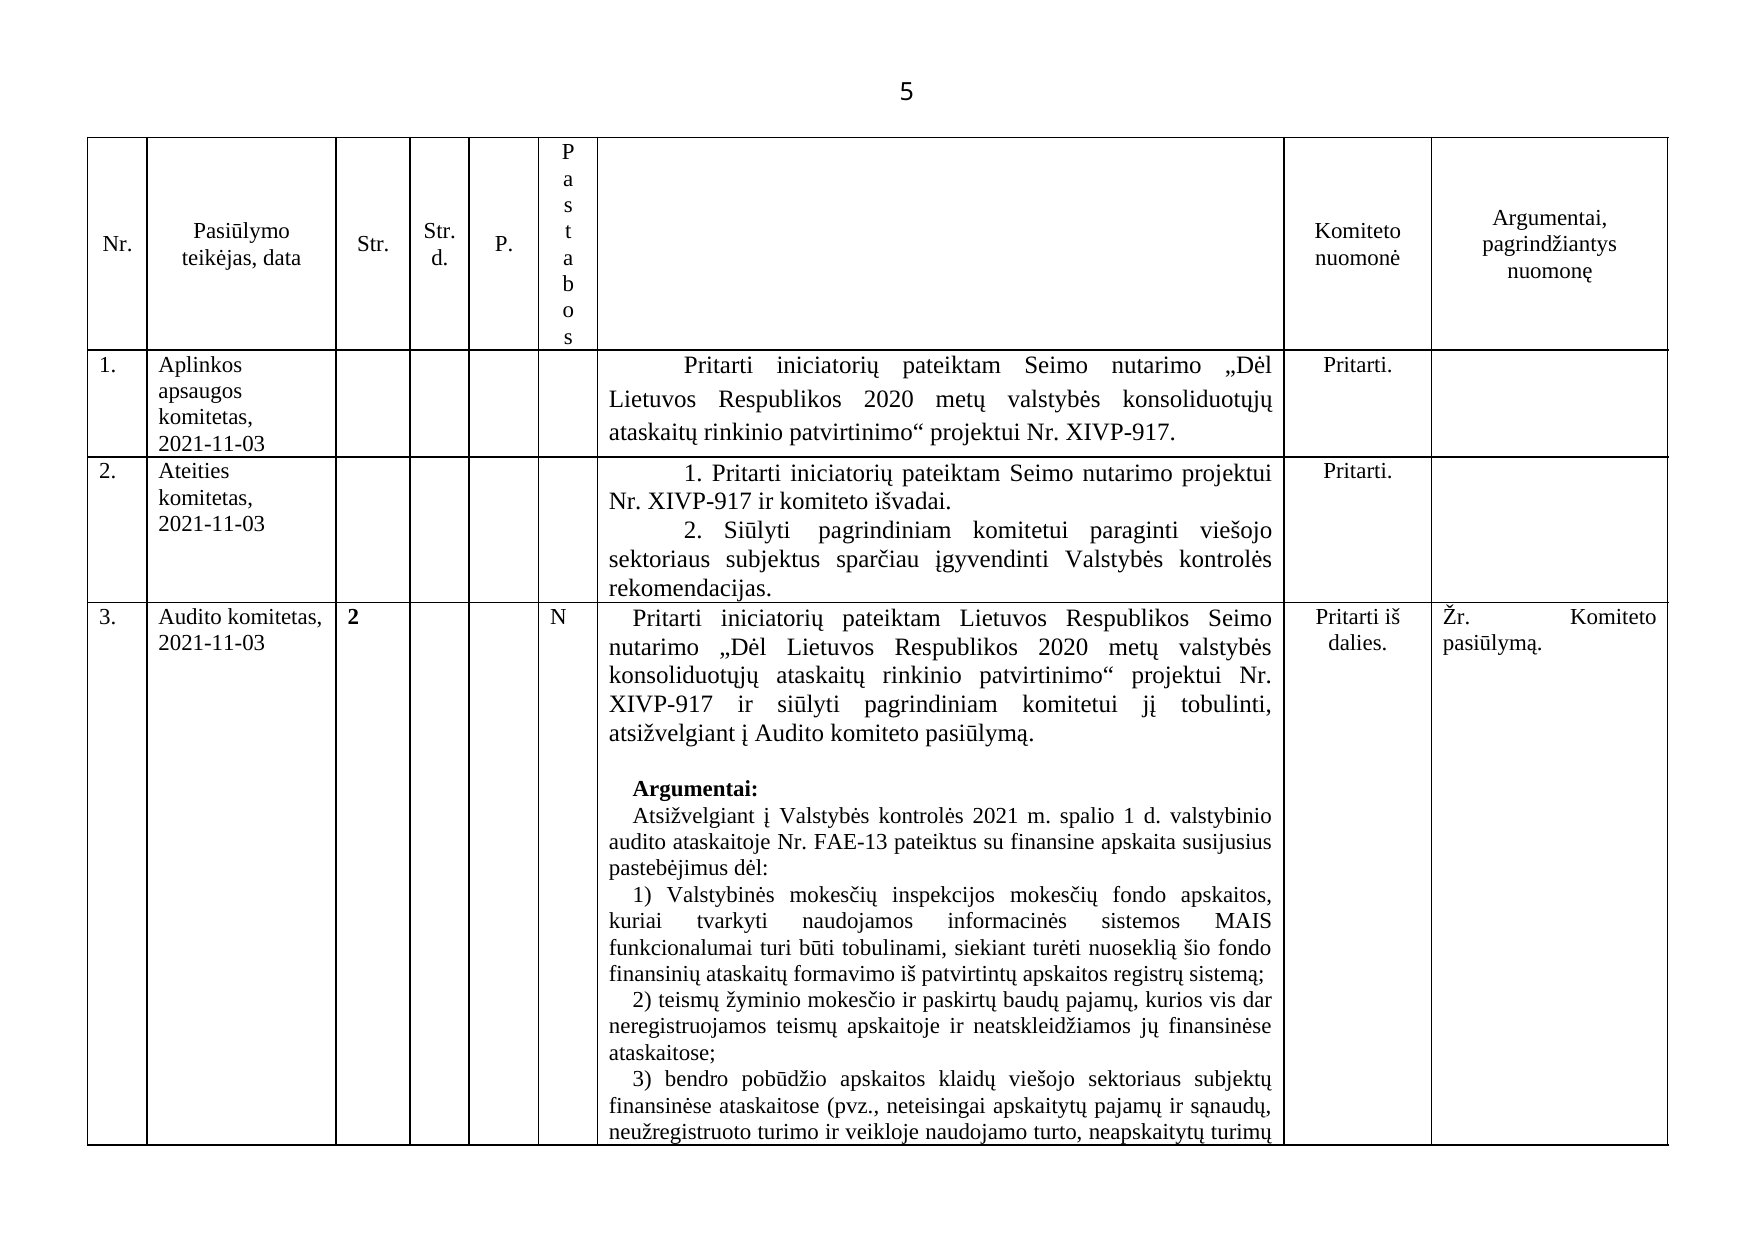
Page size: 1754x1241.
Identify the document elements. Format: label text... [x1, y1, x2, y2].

table_cell Pritarti iš dalies. [1285, 603, 1431, 1144]
table_cell [337, 351, 409, 456]
table_cell [539, 458, 597, 601]
table_header Pasiūlymo teikėjas, data [148, 138, 335, 349]
table_cell Str. d. [411, 138, 468, 349]
table_header Argumentai, pagrindžiantys nuomonę [1432, 138, 1667, 349]
table_cell 2. [88, 458, 146, 601]
table_cell [411, 351, 468, 456]
table_header [598, 138, 1283, 349]
table_cell 1. [88, 351, 146, 456]
table_cell Pritarti iniciatorių pateiktam Lietuvos Respublikos Seimo nutarimo „Dėl Lietuvos Respublikos 2020 metų valstybės konsoliduotųjų ataskaitų rinkinio patvirtinimo“ projektui Nr. XIVP-917 ir siūlyti pagrindiniam komitetui jį tobulinti, atsižvelgiant į Audito komiteto pasiūlymą. Argumentai: Atsižvelgiant į Valstybės kontrolės 2021 m. spalio 1 d. valstybinio audito ataskaitoje Nr. FAE-13 pateiktus su finansine apskaita susijusius pastebėjimus dėl: 1) Valstybinės mokesčių inspekcijos mokesčių fondo apskaitos, kuriai tvarkyti naudojamos informacinės sistemos MAIS funkcionalumai turi būti tobulinami, siekiant turėti nuoseklią šio fondo finansinių ataskaitų formavimo iš patvirtintų apskaitos registrų sistemą; 2) teismų žyminio mokesčio ir paskirtų baudų pajamų, kurios vis dar neregistruojamos teismų apskaitoje ir neatskleidžiamos jų finansinėse ataskaitose; 3) bendro pobūdžio apskaitos klaidų viešojo sektoriaus subjektų finansinėse ataskaitose (pvz., neteisingai apskaitytų pajamų ir sąnaudų, neužregistruoto turimo ir veikloje naudojamo turto, neapskaitytų turimų [598, 603, 1283, 1144]
table_cell 3. [88, 603, 146, 1144]
table_cell [1432, 458, 1667, 601]
table_cell N [539, 603, 597, 1144]
table_cell Aplinkos apsaugos komitetas, 2021-11-03 [148, 351, 335, 456]
table_cell Žr. Komiteto pasiūlymą. [1432, 603, 1667, 1144]
table_cell 2 [337, 603, 409, 1144]
table_header Nr. [88, 138, 146, 349]
table_cell [1432, 351, 1667, 456]
table_cell P. [470, 138, 538, 349]
table_cell 1. Pritarti iniciatorių pateiktam Seimo nutarimo projektui Nr. XIVP-917 ir komiteto išvadai. 2. Siūlyti pagrindiniam komitetui paraginti viešojo sektoriaus subjektus sparčiau įgyvendinti Valstybės kontrolės rekomendacijas. [598, 458, 1283, 601]
table_cell Audito komitetas, 2021-11-03 [148, 603, 335, 1144]
table_cell Ateities komitetas, 2021-11-03 [148, 458, 335, 601]
table_cell [470, 351, 538, 456]
table_cell [539, 351, 597, 456]
table_header Komiteto nuomonė [1285, 138, 1431, 349]
table_cell Pritarti iniciatorių pateiktam Seimo nutarimo „Dėl Lietuvos Respublikos 2020 metų valstybės konsoliduotųjų ataskaitų rinkinio patvirtinimo“ projektui Nr. XIVP-917. [598, 351, 1283, 456]
table_cell [470, 458, 538, 601]
table_cell [337, 458, 409, 601]
table_header Pastabos [539, 138, 597, 349]
table_cell Str. [337, 138, 409, 349]
table_cell [470, 603, 538, 1144]
table_cell Pritarti. [1285, 351, 1431, 456]
table_cell [411, 603, 468, 1144]
table_cell Pritarti. [1285, 458, 1431, 601]
table_cell [411, 458, 468, 601]
